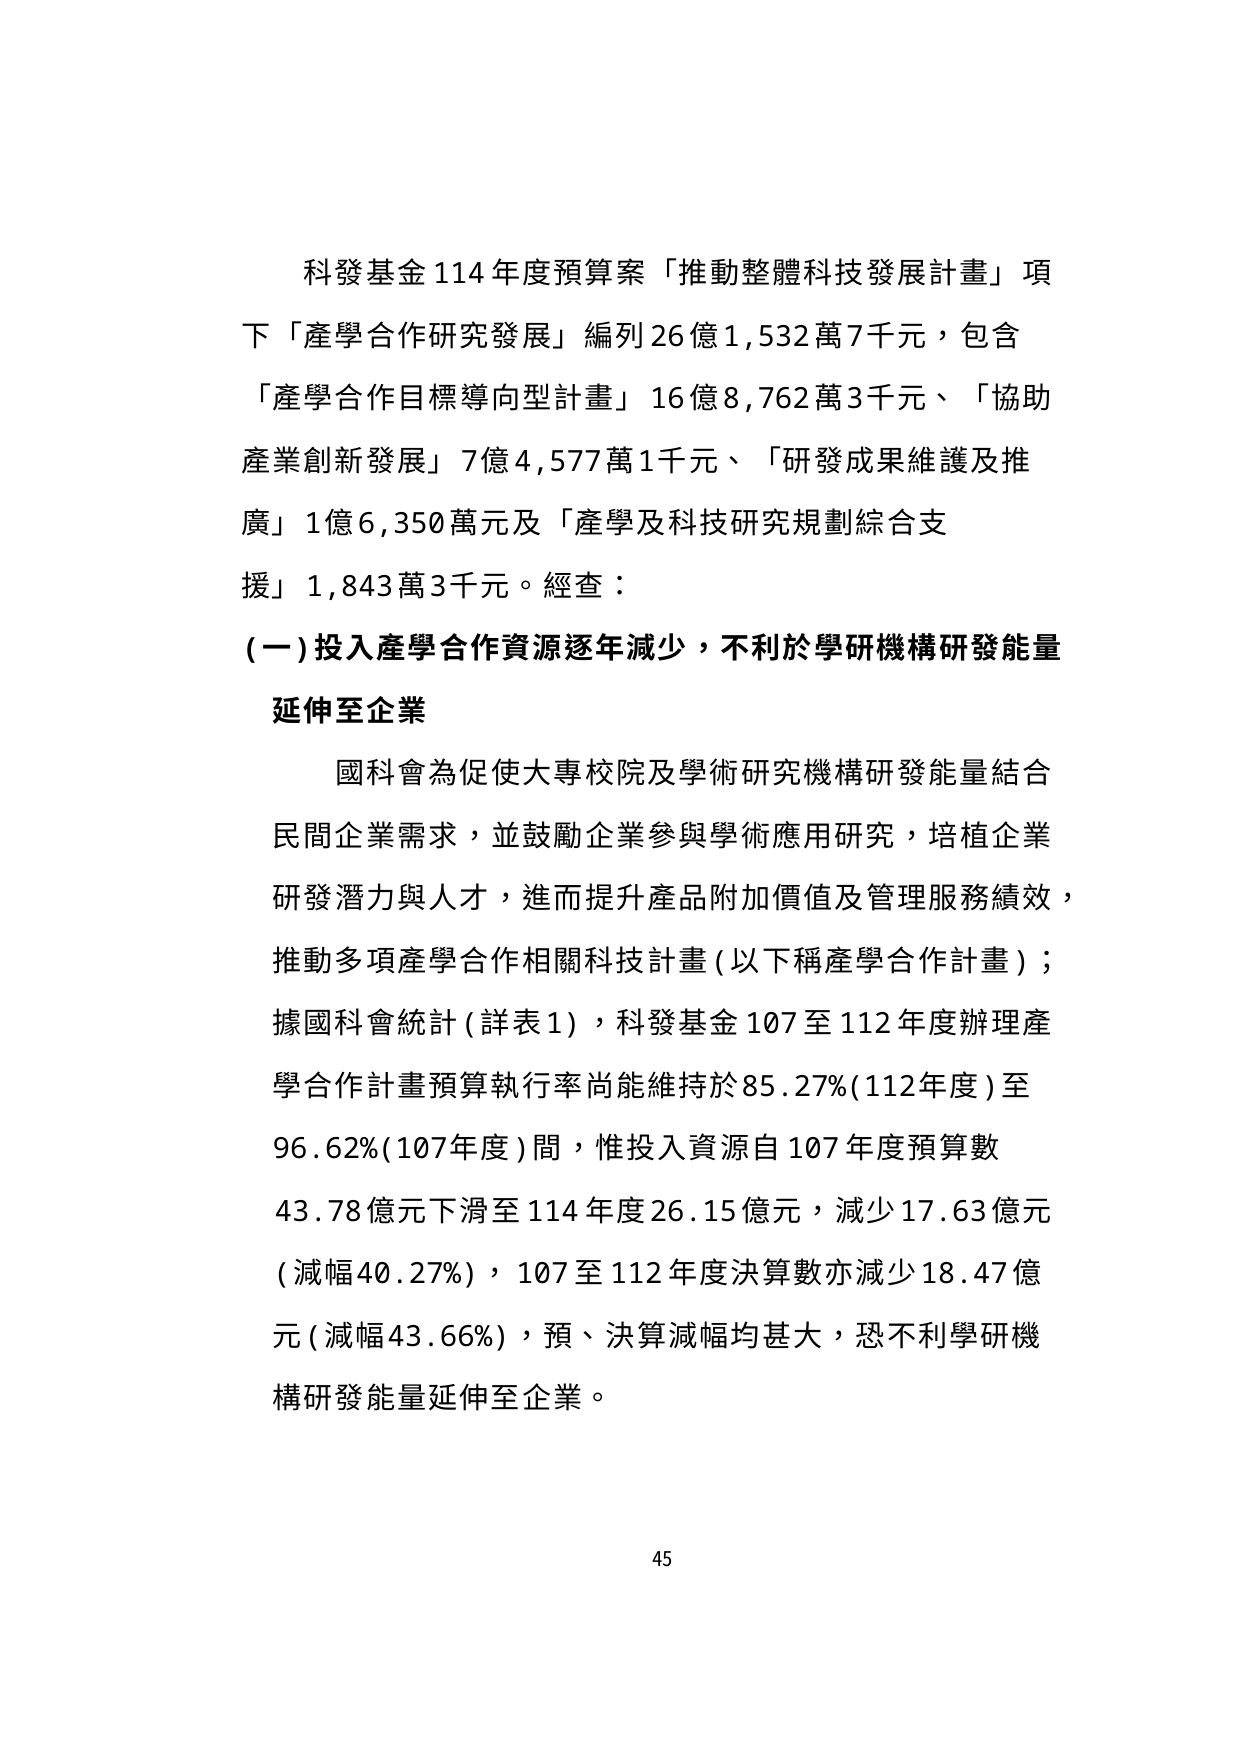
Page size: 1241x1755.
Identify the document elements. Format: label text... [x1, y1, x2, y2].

text 國科會為促使大專校院及學術研究機構研發能量結合民間企業需求，並鼓勵企業參與學術應用研究，培植企業研發潛力與人才，進而提升產品附加價值及管理服務績效，推動多項產學合作相關科技計畫(以下稱產學合作計畫)；據國科會統計(詳表1)，科發基金107至112年度辦理產學合作計畫預算執行率尚能維持於85.27%(112年度)至96.62%(107年度)間，惟投入資源自107年度預算數43.78億元下滑至114年度26.15億元，減少17.63億元(減幅40.27%)，107至112年度決算數亦減少18.47億元(減幅43.66%)，預、決算減幅均甚大，恐不利學研機構研發能量延伸至企業。 [266, 729, 1063, 1417]
text 科發基金114年度預算案「推動整體科技發展計畫」項下「產學合作研究發展」編列26億1,532萬7千元，包含「產學合作目標導向型計畫」16億8,762萬3千元、「協助產業創新發展」7億4,577萬1千元、「研發成果維護及推廣」1億6,350萬元及「產學及科技研究規劃綜合支援」1,843萬3千元。經查： [236, 229, 1063, 604]
text (一)投入產學合作資源逐年減少，不利於學研機構研發能量延伸至企業 [236, 604, 1063, 729]
